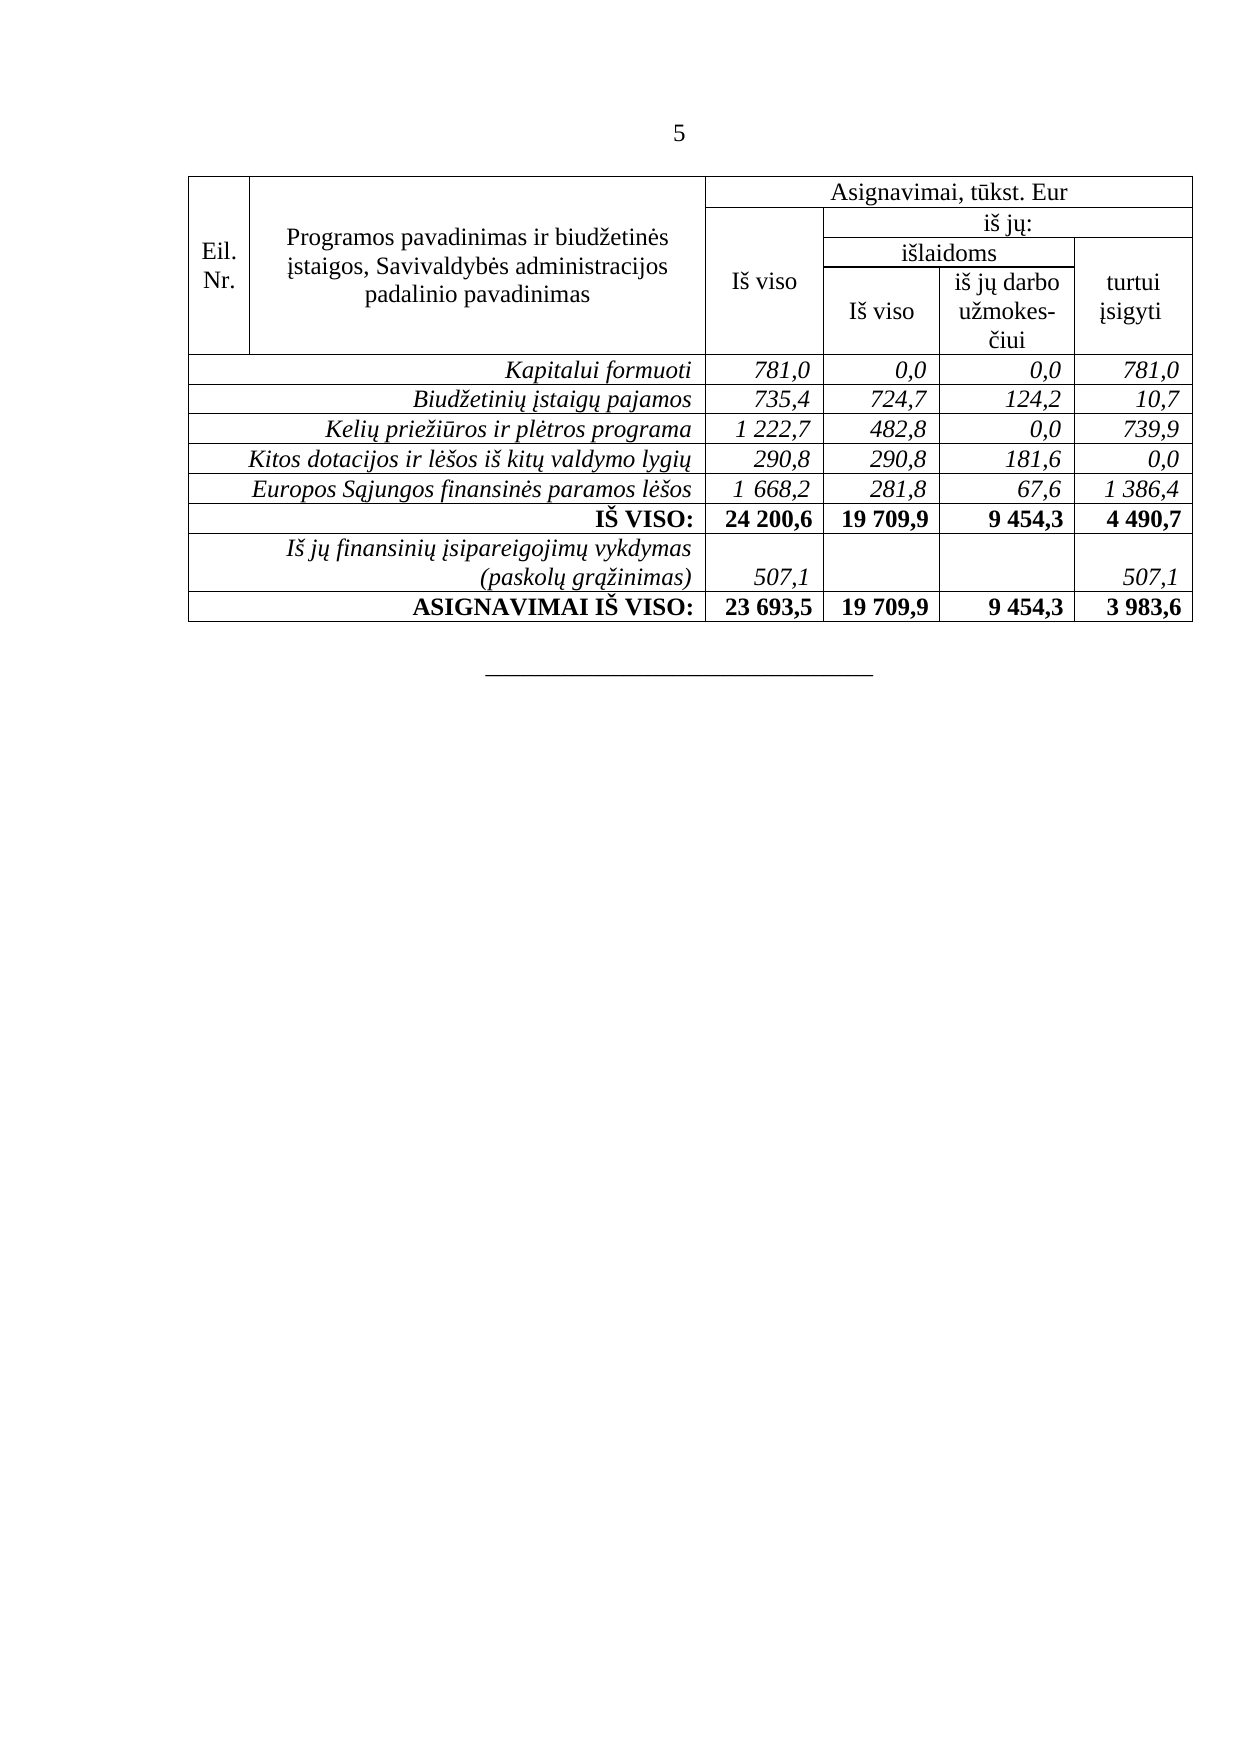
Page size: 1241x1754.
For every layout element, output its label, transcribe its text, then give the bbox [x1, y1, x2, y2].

table_cell 67,6 [940, 474, 1074, 503]
table_cell 124,2 [940, 385, 1074, 413]
table_cell 1 386,4 [1075, 474, 1192, 503]
table_cell 724,7 [824, 385, 939, 413]
table_cell 735,4 [706, 385, 823, 413]
table_cell 19 709,9 [824, 504, 939, 532]
table_cell 0,0 [940, 414, 1074, 443]
table_cell 507,1 [706, 534, 823, 591]
table_cell 23 693,5 [706, 592, 823, 621]
table_cell 781,0 [706, 355, 823, 383]
table_cell 0,0 [940, 355, 1074, 383]
table_header Asignavimai, tūkst. Eur [706, 177, 1192, 207]
table_cell iš jų: [824, 208, 1192, 237]
table_cell išlaidoms [824, 238, 1074, 266]
table_header Programos pavadinimas ir biudžetinės įstaigos, Savivaldybės administracijos padalinio pavadinimas [250, 177, 705, 354]
table_cell IŠ VISO: [189, 504, 705, 532]
table_cell 739,9 [1075, 414, 1192, 443]
table_cell 1 668,2 [706, 474, 823, 503]
table_cell 9 454,3 [940, 592, 1074, 621]
table_cell 4 490,7 [1075, 504, 1192, 532]
table_cell 781,0 [1075, 355, 1192, 383]
table_cell [824, 534, 939, 591]
table_cell Kelių priežiūros ir plėtros programa [189, 414, 705, 443]
table_cell 507,1 [1075, 534, 1192, 591]
table_header Eil. Nr. [189, 177, 249, 354]
table_cell turtui įsigyti [1075, 238, 1192, 354]
text _______________________________ [177, 651, 1181, 679]
table_cell Kapitalui formuoti [189, 355, 705, 383]
table_cell 482,8 [824, 414, 939, 443]
table_cell 24 200,6 [706, 504, 823, 532]
table_cell iš jų darbo užmokes-čiui [940, 268, 1074, 354]
table_cell [940, 534, 1074, 591]
table_cell Kitos dotacijos ir lėšos iš kitų valdymo lygių [189, 444, 705, 473]
table_cell 19 709,9 [824, 592, 939, 621]
table_cell 181,6 [940, 444, 1074, 473]
table_cell 9 454,3 [940, 504, 1074, 532]
table_cell 281,8 [824, 474, 939, 503]
table_cell 3 983,6 [1075, 592, 1192, 621]
table_cell Iš viso [824, 268, 939, 354]
table_cell Iš jų finansinių įsipareigojimų vykdymas (paskolų grąžinimas) [189, 534, 705, 591]
table_cell 0,0 [1075, 444, 1192, 473]
table_cell Iš viso [706, 208, 823, 354]
table_cell ASIGNAVIMAI IŠ VISO: [189, 592, 705, 621]
table_cell Biudžetinių įstaigų pajamos [189, 385, 705, 413]
table_cell Europos Sąjungos finansinės paramos lėšos [189, 474, 705, 503]
table_cell 290,8 [824, 444, 939, 473]
table_cell 1 222,7 [706, 414, 823, 443]
table_cell 290,8 [706, 444, 823, 473]
table_cell 10,7 [1075, 385, 1192, 413]
table_cell 0,0 [824, 355, 939, 383]
